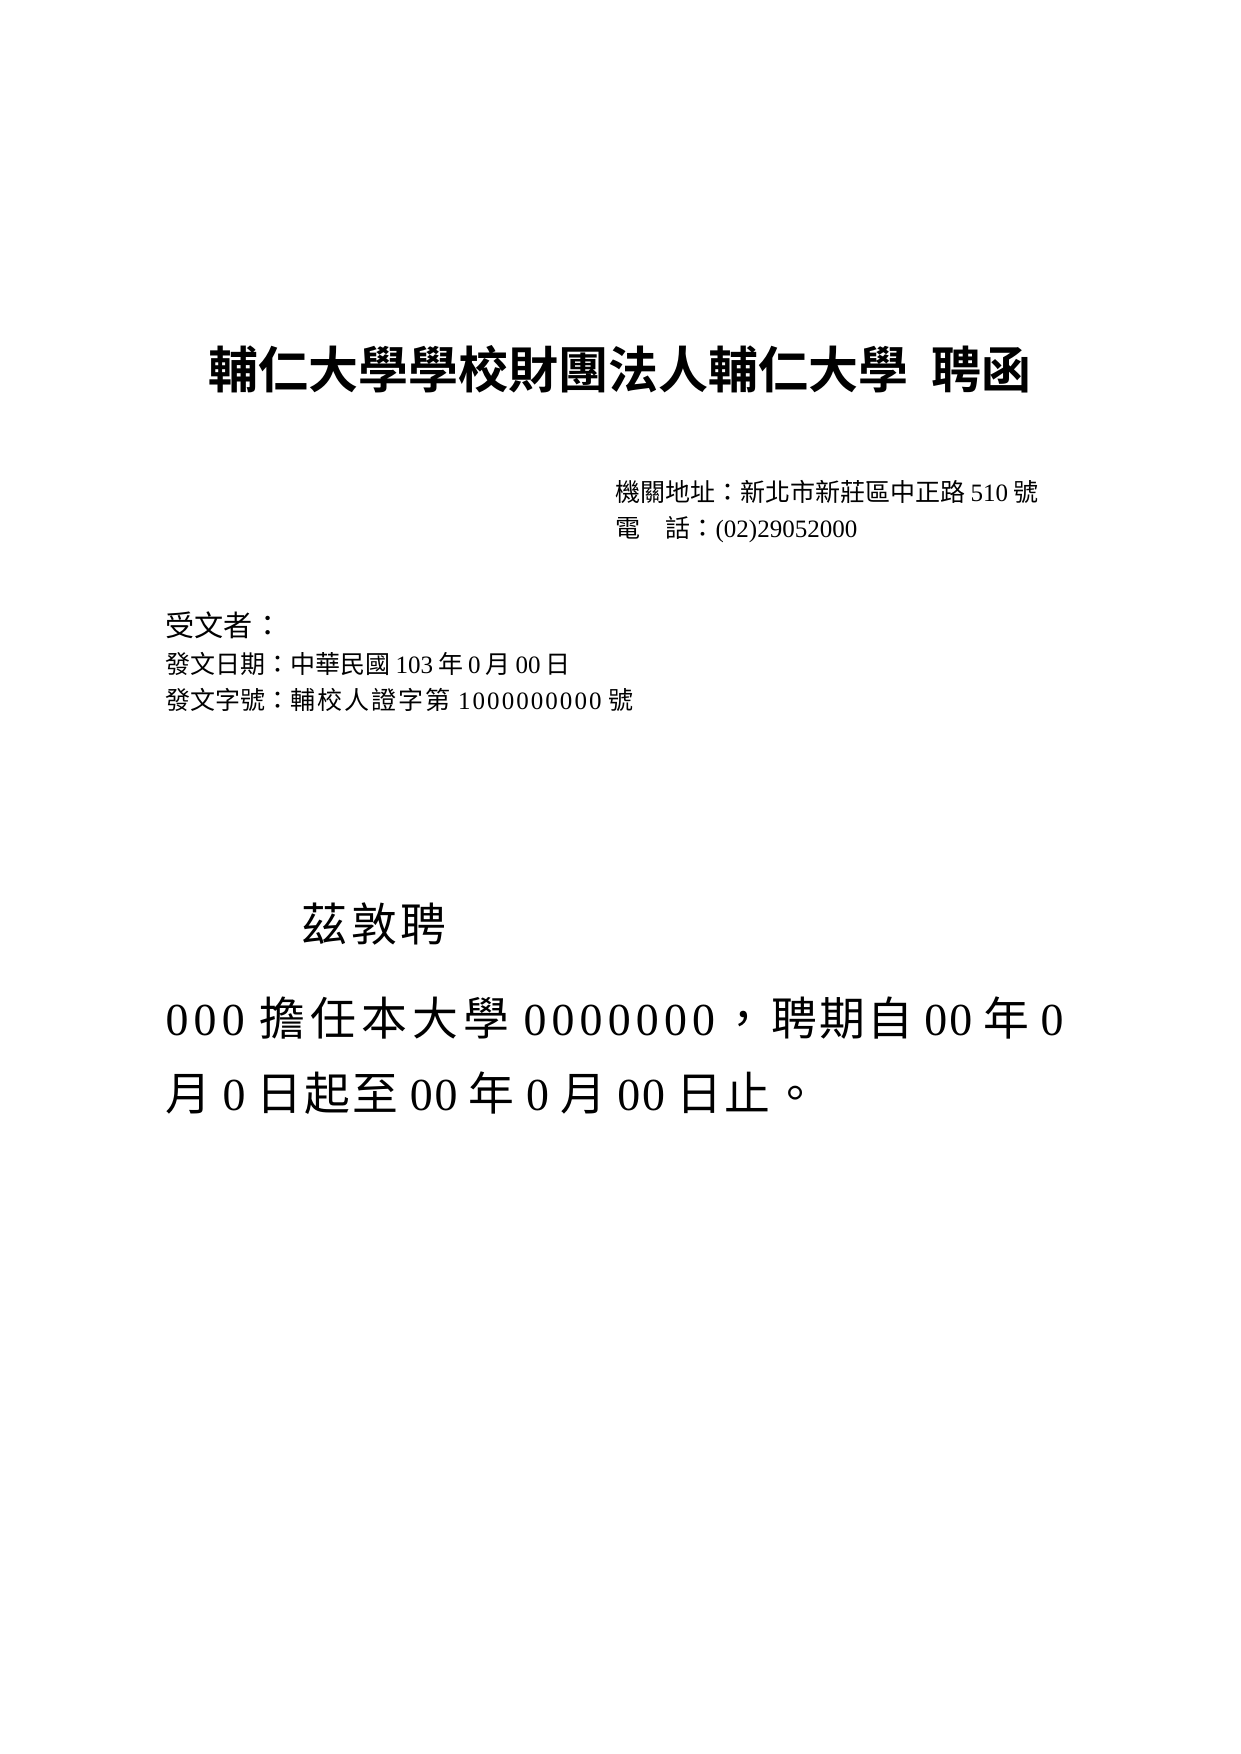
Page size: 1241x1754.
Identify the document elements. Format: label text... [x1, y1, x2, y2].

text 茲敦聘 [165, 884, 1075, 959]
text 電 話：(02)29052000 [165, 509, 1075, 545]
text 000擔任本大學0000000，聘期自00年0月0日起至00年0月00日止。 [165, 978, 1075, 1128]
text 發文字號：輔校人證字第1000000000號 [165, 681, 1075, 717]
text 受文者： [165, 602, 1075, 644]
text 發文日期：中華民國103年0月00日 [165, 644, 1075, 681]
text 機關地址：新北市新莊區中正路510號 [165, 472, 1075, 509]
text 輔仁大學學校財團法人輔仁大學 聘函 [165, 329, 1075, 404]
